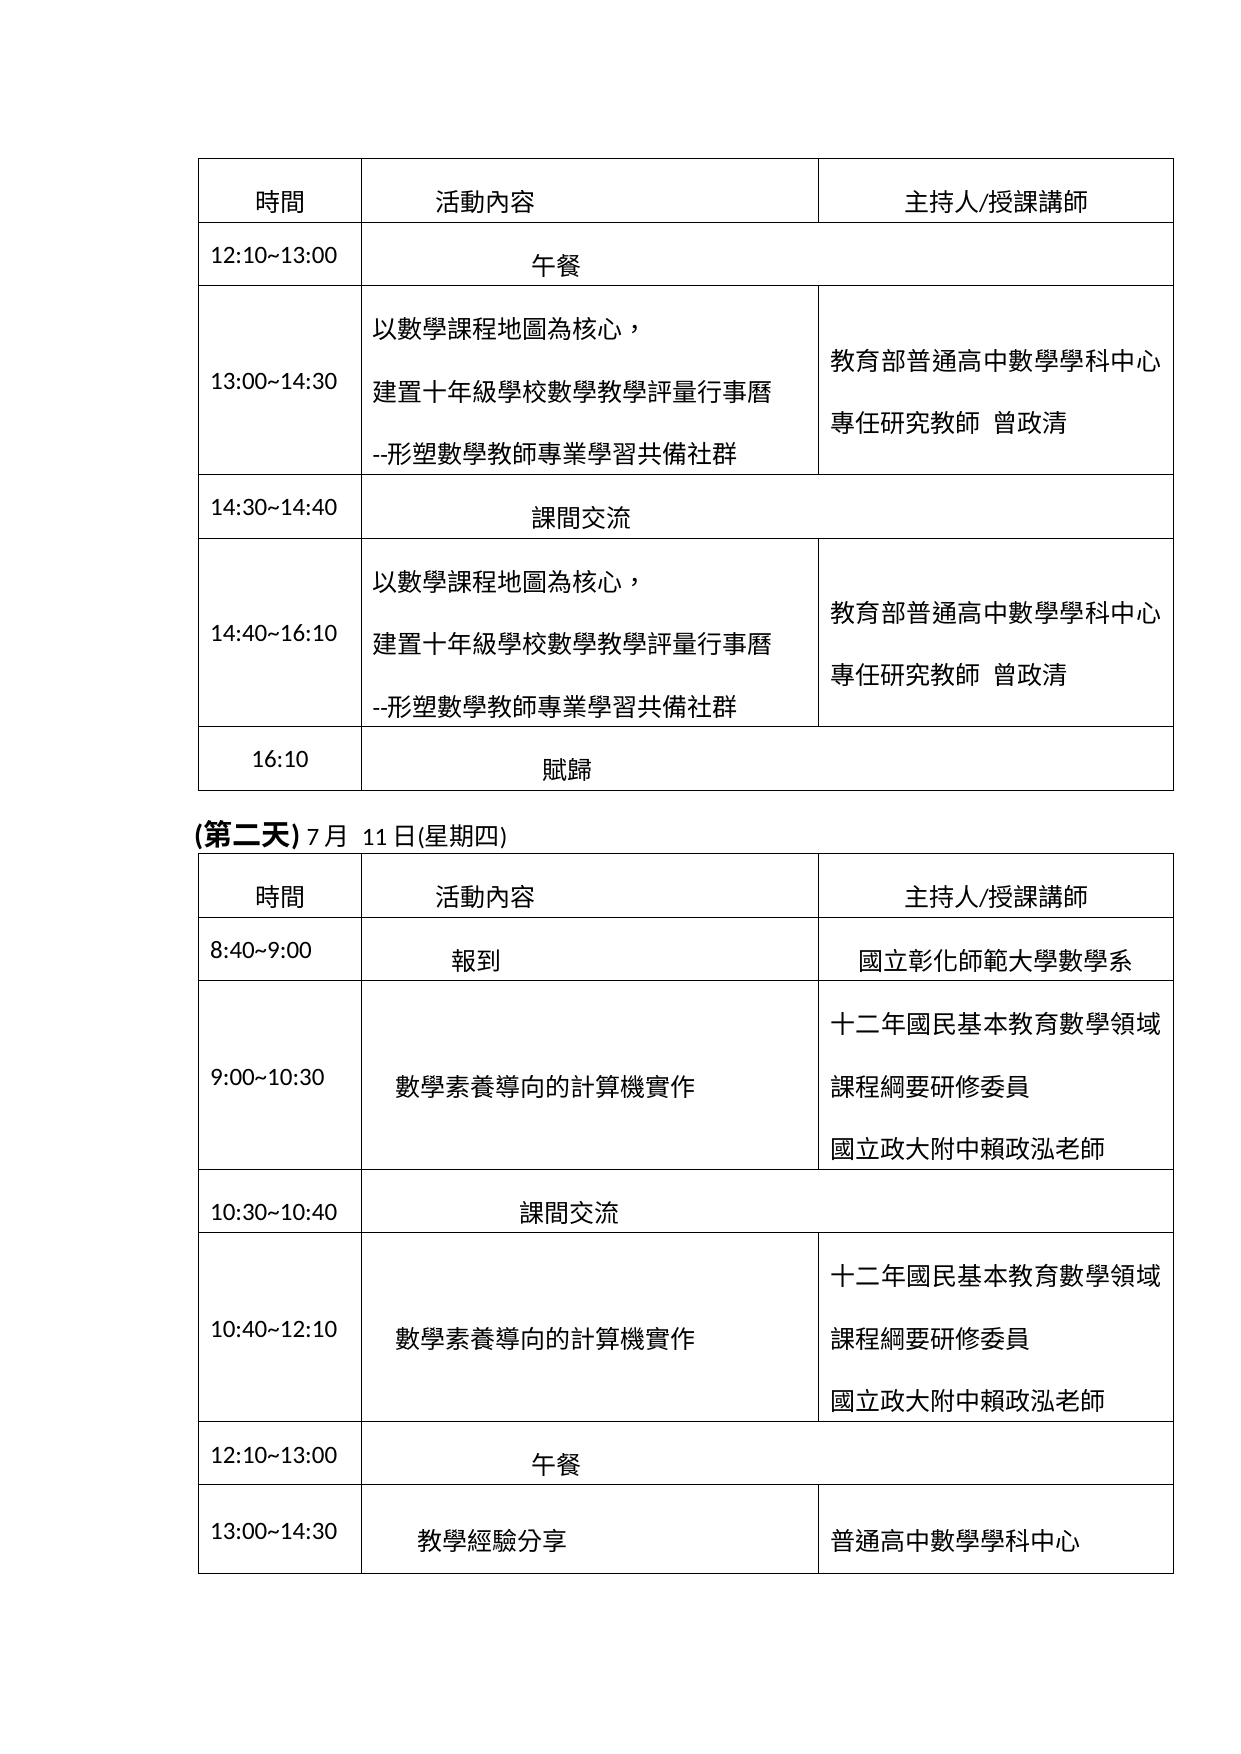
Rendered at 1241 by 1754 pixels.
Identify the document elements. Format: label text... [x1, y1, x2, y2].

table_cell 午餐 [362, 223, 1173, 285]
table_cell 十二年國民基本教育數學領域課程綱要研修委員 國立政大附中賴政泓老師 [819, 1233, 1173, 1421]
table_cell 13:00~14:30 [199, 286, 361, 474]
table_cell 16:10 [199, 727, 361, 789]
table_cell 賦歸 [362, 727, 1173, 789]
table_cell 午餐 [362, 1422, 1173, 1484]
table_cell 14:40~16:10 [199, 539, 361, 726]
table_cell 9:00~10:30 [199, 981, 361, 1169]
table_cell 8:40~9:00 [199, 918, 361, 980]
table_cell 12:10~13:00 [199, 223, 361, 285]
table_header 時間 [199, 854, 361, 917]
table_cell 數學素養導向的計算機實作 [362, 1233, 818, 1421]
table_cell 教學經驗分享 [362, 1485, 818, 1573]
table_header 主持人/授課講師 [819, 159, 1173, 222]
table_cell 課間交流 [362, 1170, 1173, 1232]
table_cell 教育部普通高中數學學科中心專任研究教師 曾政清 [819, 286, 1173, 474]
table_cell 十二年國民基本教育數學領域課程綱要研修委員 國立政大附中賴政泓老師 [819, 981, 1173, 1169]
table_cell 13:00~14:30 [199, 1485, 361, 1573]
table_header 時間 [199, 159, 361, 222]
table_cell 教育部普通高中數學學科中心專任研究教師 曾政清 [819, 539, 1173, 726]
table_header 主持人/授課講師 [819, 854, 1173, 917]
table_cell 國立彰化師範大學數學系 [819, 918, 1173, 980]
text (第二天) 7月 11日(星期四) [187, 791, 1107, 853]
table_cell 以數學課程地圖為核心， 建置十年級學校數學教學評量行事曆 --形塑數學教師專業學習共備社群 [362, 286, 818, 474]
table_cell 數學素養導向的計算機實作 [362, 981, 818, 1169]
table_cell 課間交流 [362, 475, 1173, 537]
table_cell 12:10~13:00 [199, 1422, 361, 1484]
table_cell 報到 [362, 918, 818, 980]
table_cell 以數學課程地圖為核心， 建置十年級學校數學教學評量行事曆 --形塑數學教師專業學習共備社群 [362, 539, 818, 726]
table_cell 10:30~10:40 [199, 1170, 361, 1232]
table_cell 普通高中數學學科中心 [819, 1485, 1173, 1573]
table_cell 10:40~12:10 [199, 1233, 361, 1421]
table_header 活動內容 [362, 854, 818, 917]
table_cell 14:30~14:40 [199, 475, 361, 537]
table_header 活動內容 [362, 159, 818, 222]
